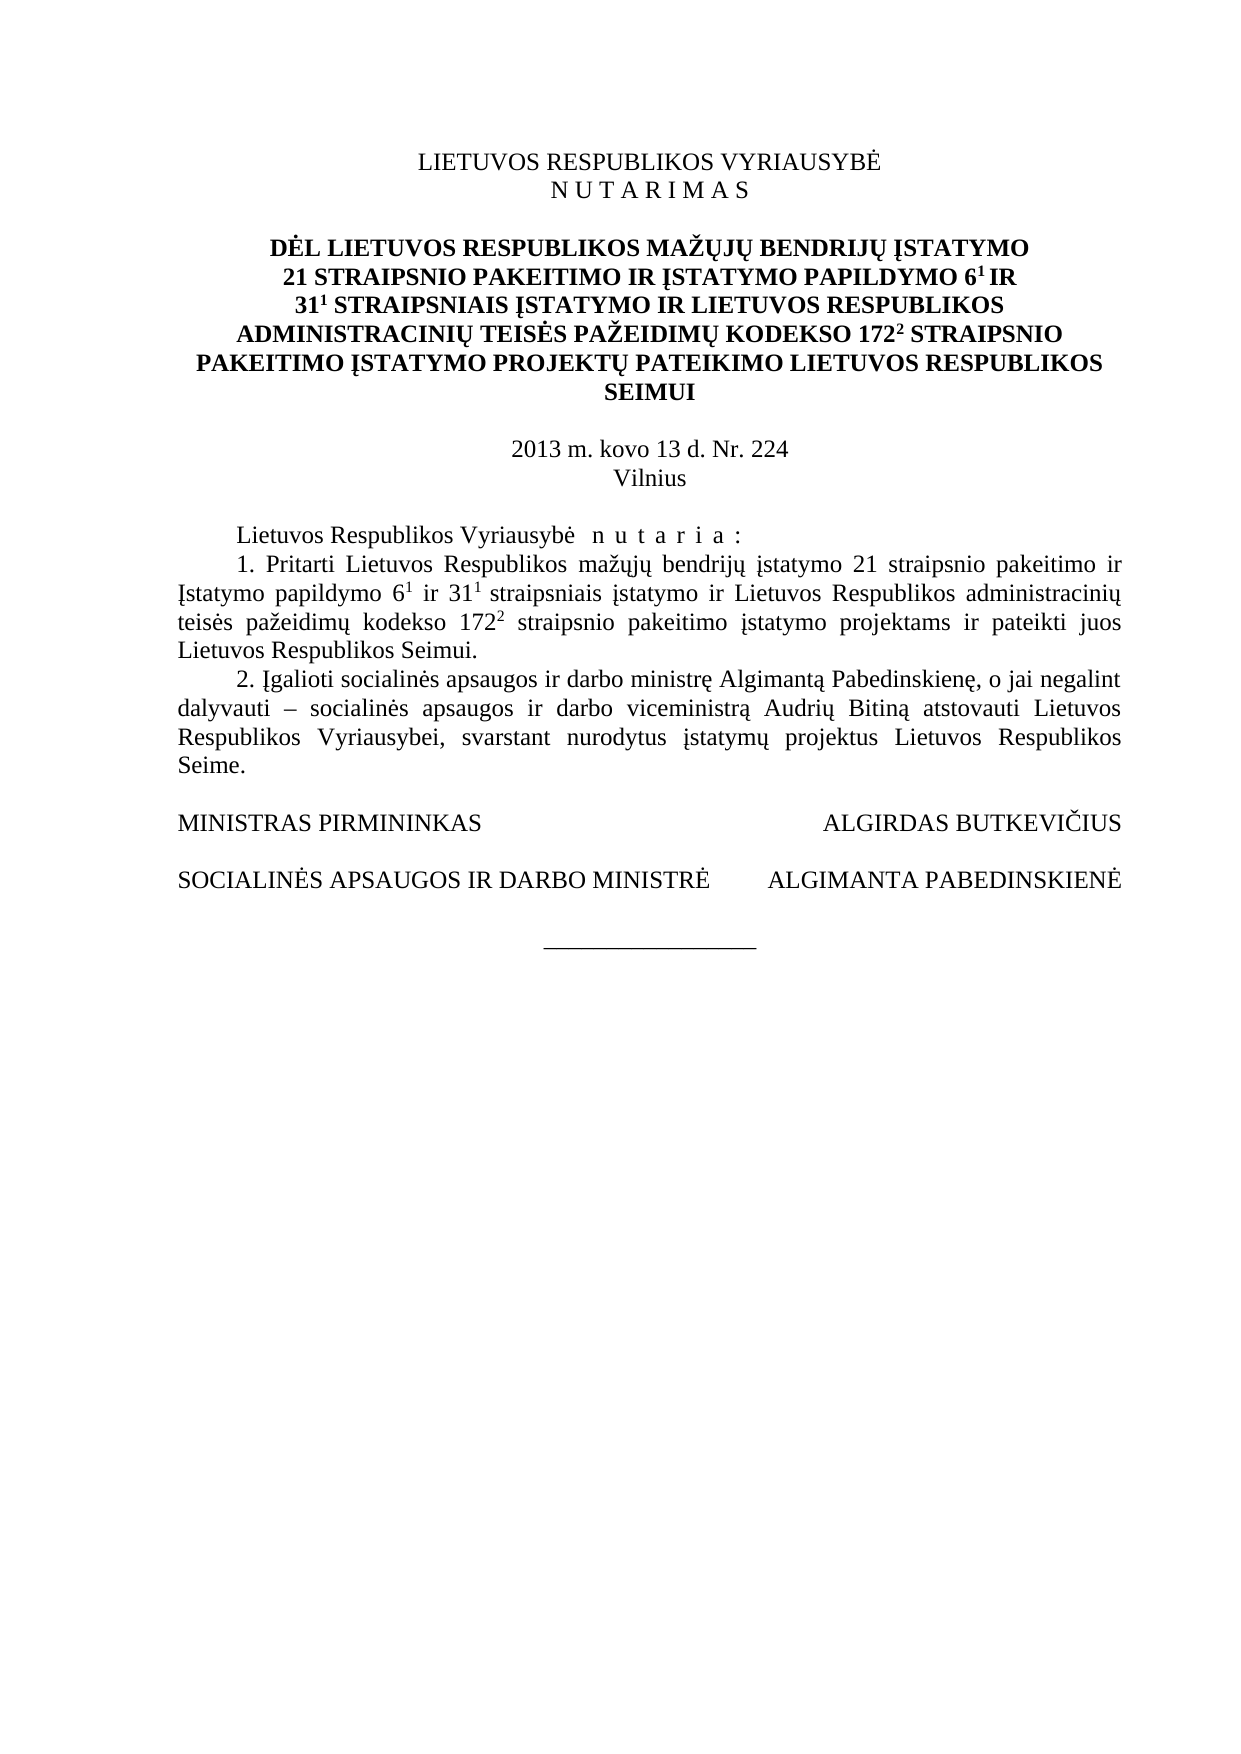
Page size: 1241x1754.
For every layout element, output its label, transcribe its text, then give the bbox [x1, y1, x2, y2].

text NUTARIMAS [177, 176, 1122, 204]
text 1. Pritarti Lietuvos Respublikos mažųjų bendrijų įstatymo 21 straipsnio pakeitimo ir Įstatymo papildymo 61 ir 311 straipsniais įstatymo ir Lietuvos Respublikos administracinių teisės pažeidimų kodekso 1722 straipsnio pakeitimo įstatymo projektams ir pateikti juos Lietuvos Respublikos Seimui. [177, 549, 1122, 664]
text MINISTRAS PIRMININKAS ALGIRDAS BUTKEVIČIUS [177, 808, 1122, 837]
text Lietuvos Respublikos Vyriausybė [177, 147, 1122, 176]
text 2. Įgalioti socialinės apsaugos ir darbo ministrę Algimantą Pabedinskienę, o jai negalint dalyvauti – socialinės apsaugos ir darbo viceministrą Audrių Bitiną atstovauti Lietuvos Respublikos Vyriausybei, svarstant nurodytus įstatymų projektus Lietuvos Respublikos Seime. [177, 664, 1122, 779]
text Vilnius [177, 463, 1122, 492]
text Dėl LIETUVOS RESPUBLIKOS MAŽŲJŲ BENDRIJŲ ĮSTATYMO 21 STRAIPSNIO PAKEITIMO IR ĮSTATYMO PAPILDYMO 61 IR 311 STRAIPSNIAIS ĮSTATYMO IR LIETUVOS RESPUBLIKOS ADMINISTRACINIŲ TEISĖS PAŽEIDIMŲ KODEKSO 1722 STRAIPSNIO PAKEITIMO ĮSTATYMO PROJEKTŲ PATEIKIMO LIETUVOS RESPUBLIKOS SEIMUI [177, 233, 1122, 406]
text SOCIALINĖS APSAUGOS IR DARBO MINISTRĖ ALGIMANTA PABEDINSKIENĖ [177, 866, 1122, 894]
text Lietuvos Respublikos Vyriausybė nutaria: [177, 521, 1122, 549]
text _________________ [177, 923, 1122, 952]
text 2013 m. kovo 13 d. Nr. 224 [177, 434, 1122, 463]
